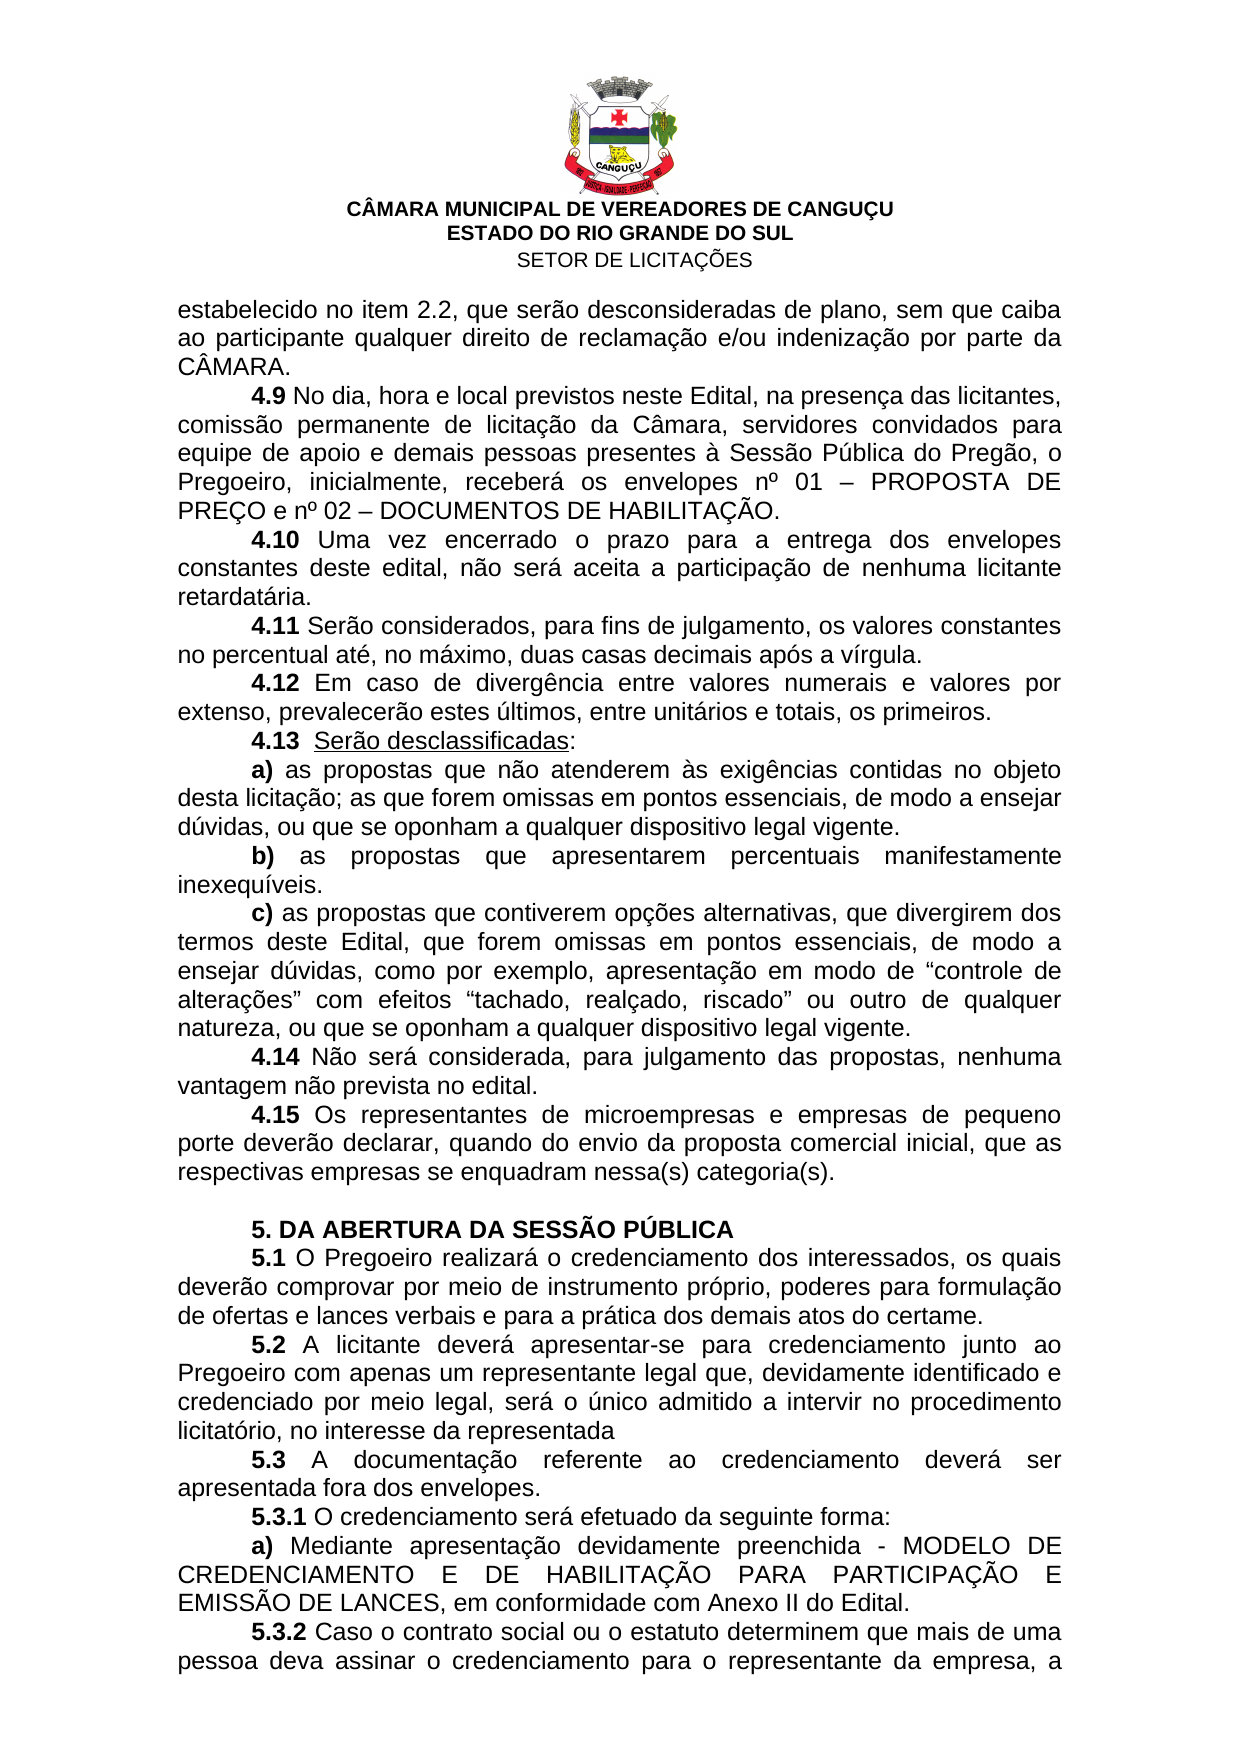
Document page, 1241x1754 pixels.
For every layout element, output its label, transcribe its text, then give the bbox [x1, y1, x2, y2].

text 5.2 A licitante deverá apresentar-se para credenciamento junto ao Pregoeiro com apenas um representante legal que, devidamente identificado e credenciado por meio legal, será o único admitido a intervir no procedimento licitatório, no interesse da representada [177, 1330, 1063, 1445]
text a) Mediante apresentação devidamente preenchida - MODELO DE CREDENCIAMENTO E DE HABILITAÇÃO PARA PARTICIPAÇÃO E EMISSÃO DE LANCES, em conformidade com Anexo II do Edital. [177, 1531, 1063, 1617]
text 4.11 Serão considerados, para fins de julgamento, os valores constantes no percentual até, no máximo, duas casas decimais após a vírgula. [177, 611, 1063, 668]
text estabelecido no item 2.2, que serão desconsideradas de plano, sem que caiba ao participante qualquer direito de reclamação e/ou indenização por parte da CÂMARA. [177, 295, 1063, 381]
text 4.14 Não será considerada, para julgamento das propostas, nenhuma vantagem não prevista no edital. [177, 1042, 1063, 1100]
text a) as propostas que não atenderem às exigências contidas no objeto desta licitação; as que forem omissas em pontos essenciais, de modo a ensejar dúvidas, ou que se oponham a qualquer dispositivo legal vigente. [177, 755, 1063, 841]
text 4.12 Em caso de divergência entre valores numerais e valores por extenso, prevalecerão estes últimos, entre unitários e totais, os primeiros. [177, 668, 1063, 726]
text 4.15 Os representantes de microempresas e empresas de pequeno porte deverão declarar, quando do envio da proposta comercial inicial, que as respectivas empresas se enquadram nessa(s) categoria(s). [177, 1100, 1063, 1186]
text 5.3.2 Caso o contrato social ou o estatuto determinem que mais de uma pessoa deva assinar o credenciamento para o representante da empresa, a [177, 1617, 1063, 1675]
text 5.3 A documentação referente ao credenciamento deverá ser apresentada fora dos envelopes. [177, 1445, 1063, 1502]
text c) as propostas que contiverem opções alternativas, que divergirem dos termos deste Edital, que forem omissas em pontos essenciais, de modo a ensejar dúvidas, como por exemplo, apresentação em modo de “controle de alterações” com efeitos “tachado, realçado, riscado” ou outro de qualquer natureza, ou que se oponham a qualquer dispositivo legal vigente. [177, 898, 1063, 1042]
text b) as propostas que apresentarem percentuais manifestamente inexequíveis. [177, 841, 1063, 898]
text 4.10 Uma vez encerrado o prazo para a entrega dos envelopes constantes deste edital, não será aceita a participação de nenhuma licitante retardatária. [177, 525, 1063, 611]
text 4.13 Serão desclassificadas: [177, 726, 1063, 755]
text 5.3.1 O credenciamento será efetuado da seguinte forma: [177, 1502, 1063, 1531]
text 5.1 O Pregoeiro realizará o credenciamento dos interessados, os quais deverão comprovar por meio de instrumento próprio, poderes para formulação de ofertas e lances verbais e para a prática dos demais atos do certame. [177, 1243, 1063, 1330]
text 4.9 No dia, hora e local previstos neste Edital, na presença das licitantes, comissão permanente de licitação da Câmara, servidores convidados para equipe de apoio e demais pessoas presentes à Sessão Pública do Pregão, o Pregoeiro, inicialmente, receberá os envelopes nº 01 – PROPOSTA DE PREÇO e nº 02 – DOCUMENTOS DE HABILITAÇÃO. [177, 381, 1063, 525]
text 5. DA ABERTURA DA SESSÃO PÚBLICA [177, 1215, 1063, 1243]
